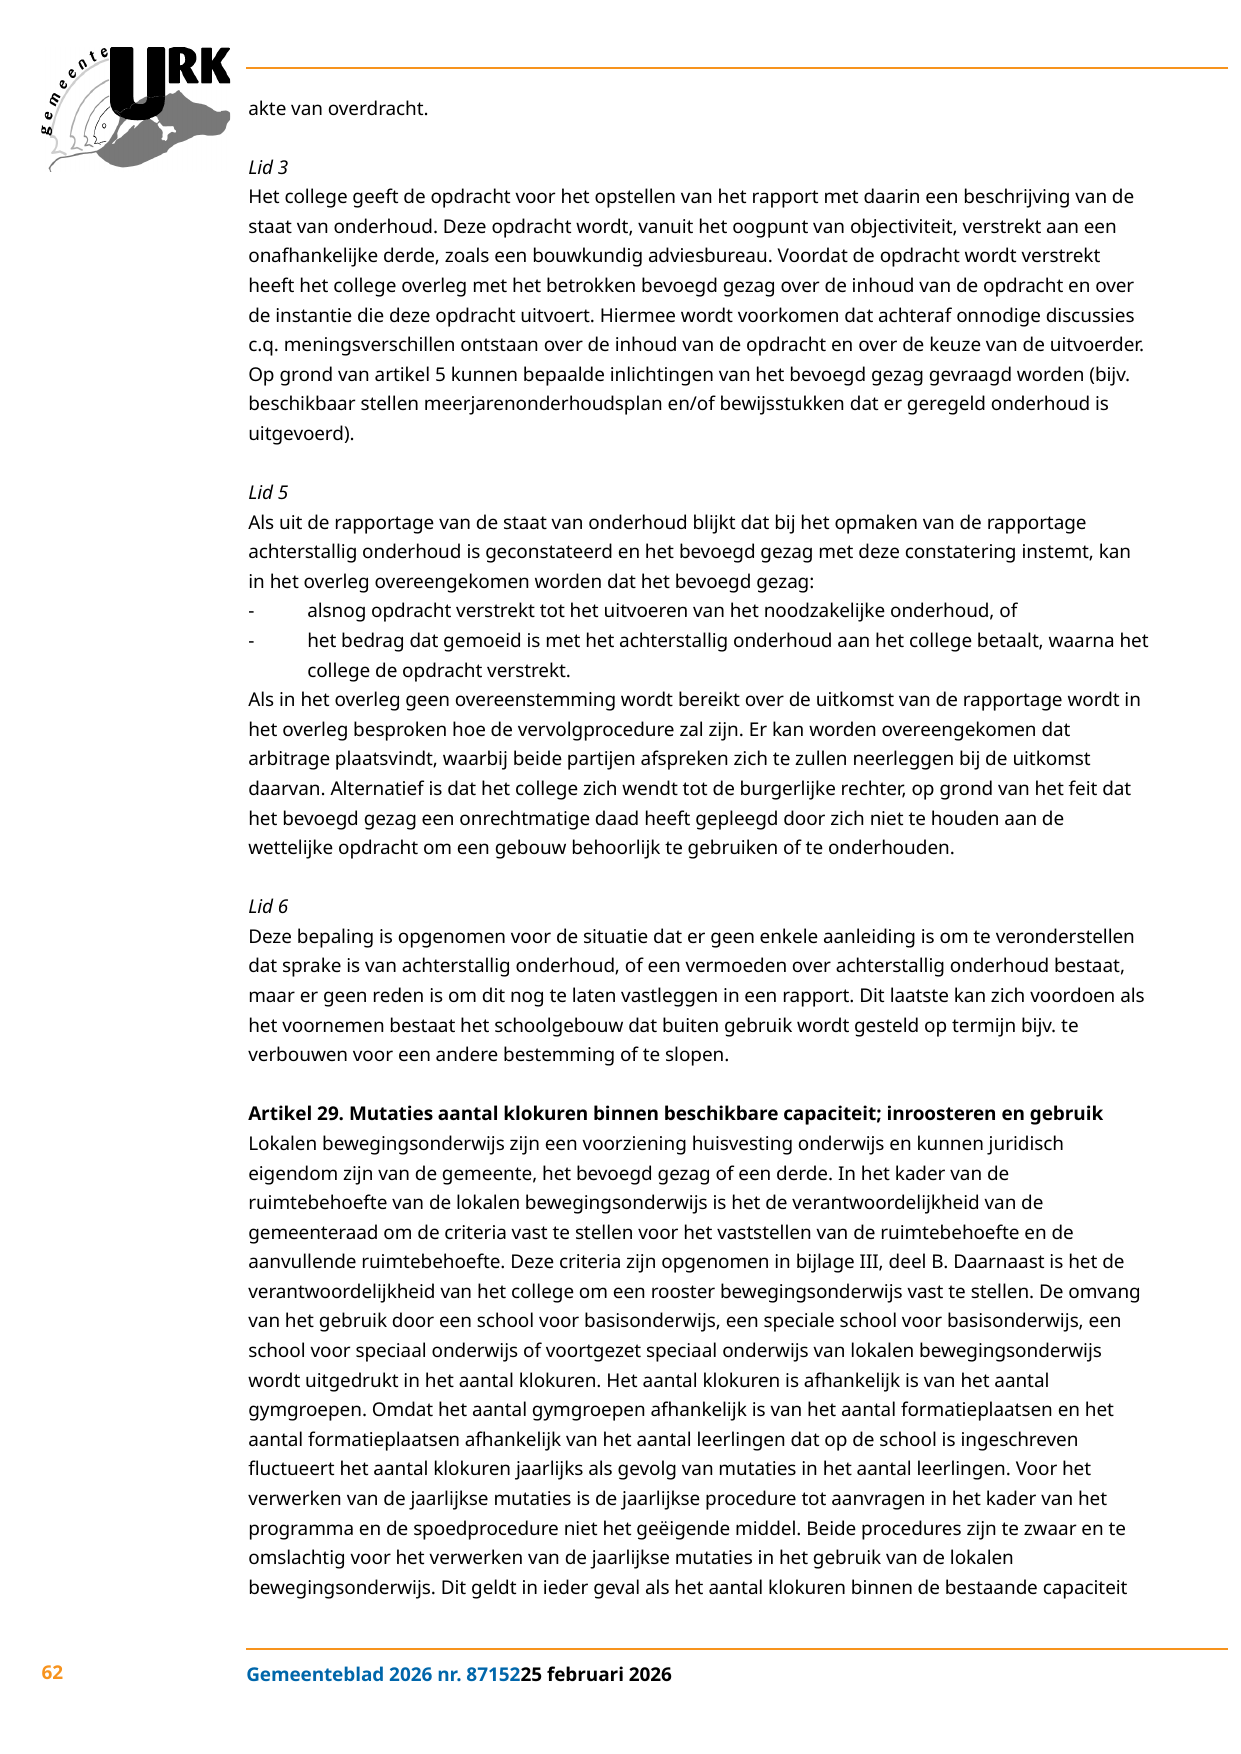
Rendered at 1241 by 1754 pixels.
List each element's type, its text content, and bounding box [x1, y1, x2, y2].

list het bedrag dat gemoeid is met het achterstallig onderhoud aan het college betaalt, waarna het college de opdracht verstrekt. [248, 627, 1152, 683]
list alsnog opdracht verstrekt tot het uitvoeren van het noodzakelijke onderhoud, of [248, 598, 1152, 623]
text Lid 6 [248, 893, 1152, 919]
picture [41, 47, 231, 172]
text Het college geeft de opdracht voor het opstellen van het rapport met daarin een beschrijving van de staat van onderhoud. Deze opdracht wordt, vanuit het oogpunt van objectiviteit, verstrekt aan een onafhankelijke derde, zoals een bouwkundig adviesbureau. Voordat de opdracht wordt verstrekt heeft het college overleg met het betrokken bevoegd gezag over de inhoud van de opdracht en over de instantie die deze opdracht uitvoert. Hiermee wordt voorkomen dat achteraf onnodige discussies c.q. meningsverschillen ontstaan over de inhoud van de opdracht en over de keuze van de uitvoerder. Op grond van artikel 5 kunnen bepaalde inlichtingen van het bevoegd gezag gevraagd worden (bijv. beschikbaar stellen meerjarenonderhoudsplan en/of bewijsstukken dat er geregeld onderhoud is uitgevoerd). [248, 183, 1152, 446]
text Deze bepaling is opgenomen voor de situatie dat er geen enkele aanleiding is om te veronderstellen dat sprake is van achterstallig onderhoud, of een vermoeden over achterstallig onderhoud bestaat, maar er geen reden is om dit nog te laten vastleggen in een rapport. Dit laatste kan zich voordoen als het voornemen bestaat het schoolgebouw dat buiten gebruik wordt gesteld op termijn bijv. te verbouwen voor een andere bestemming of te slopen. [248, 923, 1152, 1067]
text Als uit de rapportage van de staat van onderhoud blijkt dat bij het opmaken van de rapportage achterstallig onderhoud is geconstateerd en het bevoegd gezag met deze constatering instemt, kan in het overleg overeengekomen worden dat het bevoegd gezag: [248, 509, 1152, 594]
text Lid 5 [248, 479, 1152, 505]
text Als in het overleg geen overeenstemming wordt bereikt over de uitkomst van de rapportage wordt in het overleg besproken hoe de vervolgprocedure zal zijn. Er kan worden overeengekomen dat arbitrage plaatsvindt, waarbij beide partijen afspreken zich te zullen neerleggen bij de uitkomst daarvan. Alternatief is dat het college zich wendt tot de burgerlijke rechter, op grond van het feit dat het bevoegd gezag een onrechtmatige daad heeft gepleegd door zich niet te houden aan de wettelijke opdracht om een gebouw behoorlijk te gebruiken of te onderhouden. [248, 686, 1152, 860]
text Artikel 29. Mutaties aantal klokuren binnen beschikbare capaciteit; inroosteren en gebruik [248, 1101, 1152, 1126]
text Lid 3 [248, 154, 1152, 180]
text akte van overdracht. [248, 95, 1152, 121]
text Lokalen bewegingsonderwijs zijn een voorziening huisvesting onderwijs en kunnen juridisch eigendom zijn van de gemeente, het bevoegd gezag of een derde. In het kader van de ruimtebehoefte van de lokalen bewegingsonderwijs is het de verantwoordelijkheid van de gemeenteraad om de criteria vast te stellen voor het vaststellen van de ruimtebehoefte en de aanvullende ruimtebehoefte. Deze criteria zijn opgenomen in bijlage III, deel B. Daarnaast is het de verantwoordelijkheid van het college om een rooster bewegingsonderwijs vast te stellen. De omvang van het gebruik door een school voor basisonderwijs, een speciale school voor basisonderwijs, een school voor speciaal onderwijs of voortgezet speciaal onderwijs van lokalen bewegingsonderwijs wordt uitgedrukt in het aantal klokuren. Het aantal klokuren is afhankelijk is van het aantal gymgroepen. Omdat het aantal gymgroepen afhankelijk is van het aantal formatieplaatsen en het aantal formatieplaatsen afhankelijk van het aantal leerlingen dat op de school is ingeschreven fluctueert het aantal klokuren jaarlijks als gevolg van mutaties in het aantal leerlingen. Voor het verwerken van de jaarlijkse mutaties is de jaarlijkse procedure tot aanvragen in het kader van het programma en de spoedprocedure niet het geëigende middel. Beide procedures zijn te zwaar en te omslachtig voor het verwerken van de jaarlijkse mutaties in het gebruik van de lokalen bewegingsonderwijs. Dit geldt in ieder geval als het aantal klokuren binnen de bestaande capaciteit [248, 1130, 1152, 1600]
